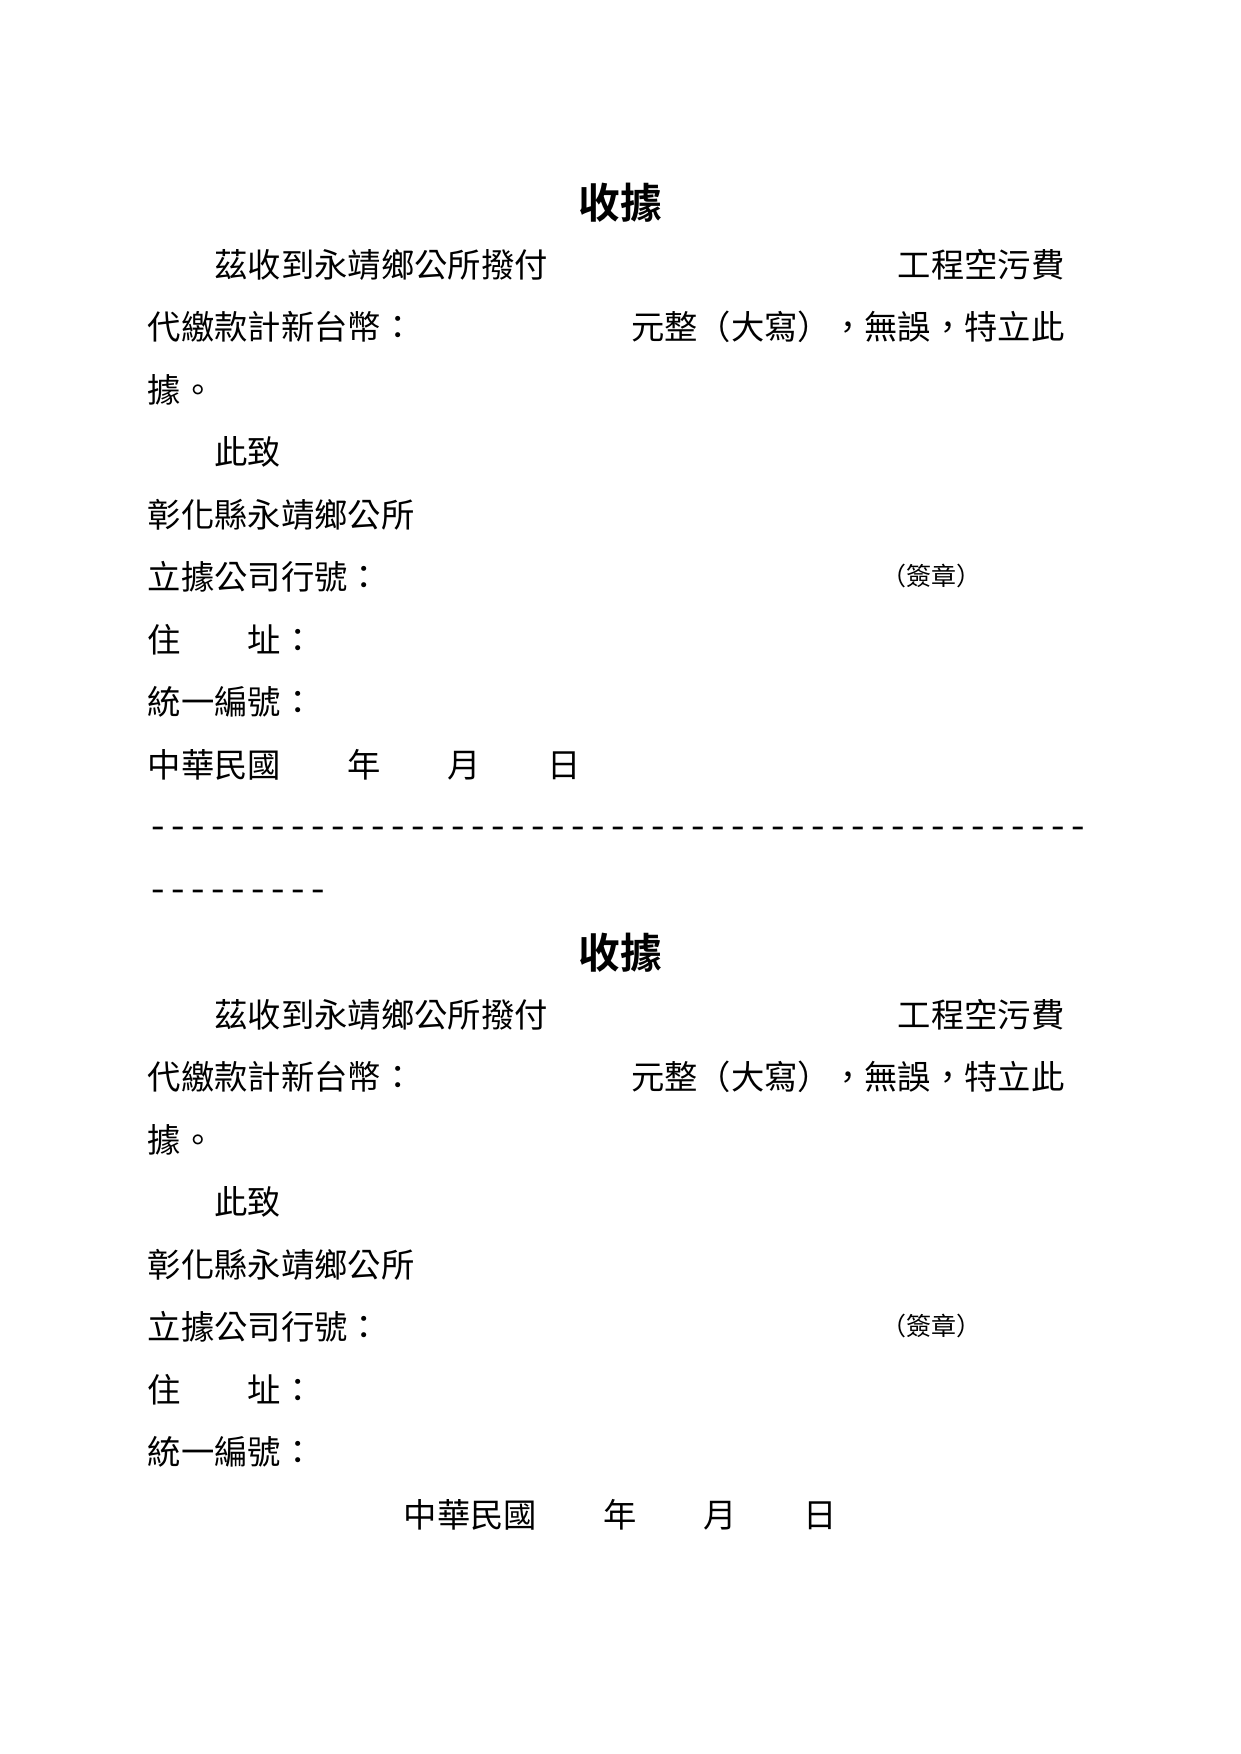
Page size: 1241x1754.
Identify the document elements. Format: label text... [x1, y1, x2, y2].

text 彰化縣永靖鄉公所 [148, 1221, 1092, 1283]
text 立據公司行號： （簽章） [148, 533, 1092, 596]
text 立據公司行號： （簽章） [148, 1283, 1092, 1346]
text 此致 [148, 408, 1092, 471]
text 中華民國 年 月 日 [148, 1471, 1092, 1533]
text 收據 [148, 158, 1092, 221]
text 茲收到永靖鄉公所撥付 工程空污費代繳款計新台幣： 元整（大寫），無誤，特立此據。 [148, 971, 1092, 1158]
text 彰化縣永靖鄉公所 [148, 471, 1092, 533]
text 中華民國 年 月 日 [148, 721, 1092, 783]
text 收據 [148, 908, 1092, 971]
text 統一編號： [148, 658, 1092, 721]
text 住 址： [148, 596, 1092, 658]
text 茲收到永靖鄉公所撥付 工程空污費代繳款計新台幣： 元整（大寫），無誤，特立此據。 [148, 221, 1092, 408]
text 住 址： [148, 1346, 1092, 1408]
text 統一編號： [148, 1408, 1092, 1471]
text 此致 [148, 1158, 1092, 1221]
text -------------------------------------------------------- [148, 783, 1092, 908]
